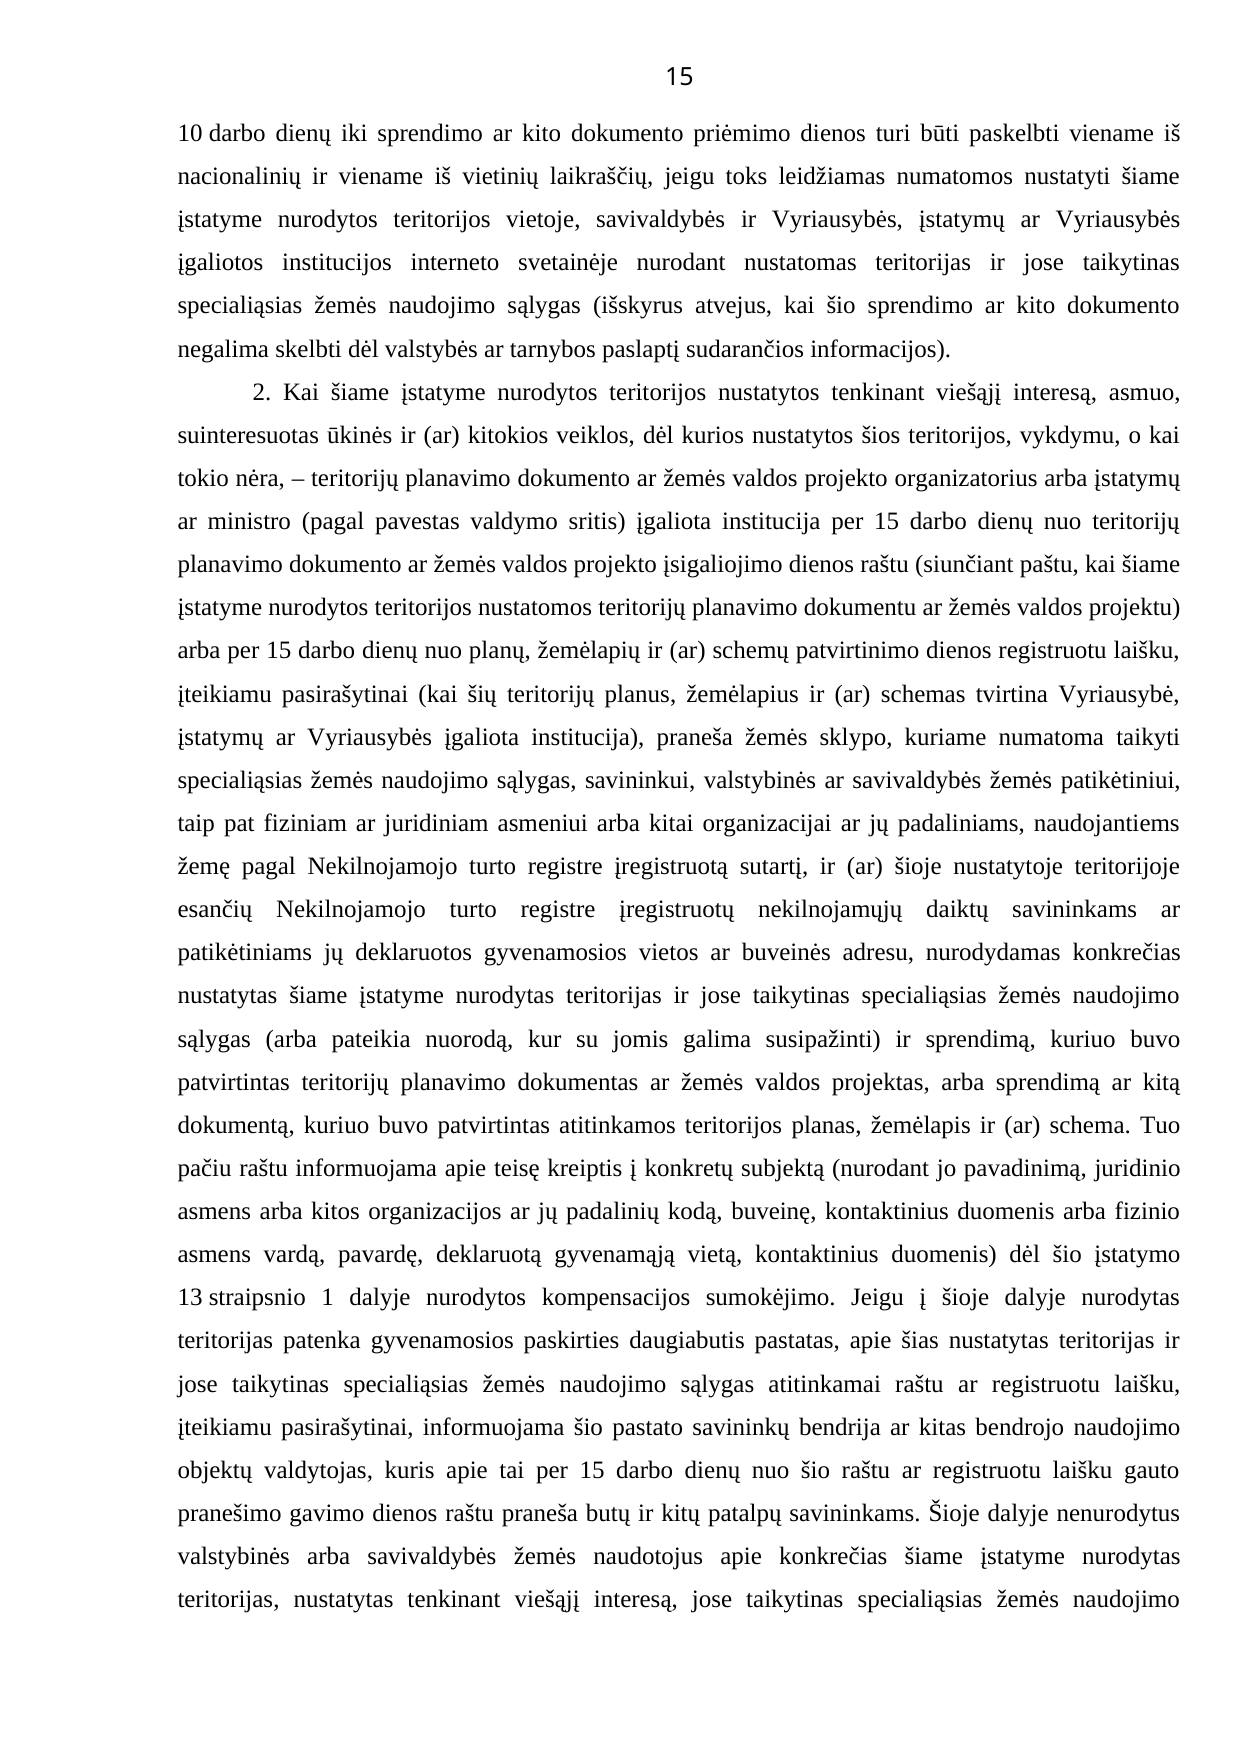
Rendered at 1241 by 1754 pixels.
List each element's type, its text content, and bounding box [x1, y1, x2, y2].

text 2. Kai šiame įstatyme nurodytos teritorijos nustatytos tenkinant viešąjį interesą, asmuo, suinteresuotas ūkinės ir (ar) kitokios veiklos, dėl kurios nustatytos šios teritorijos, vykdymu, o kai tokio nėra, – teritorijų planavimo dokumento ar žemės valdos projekto organizatorius arba įstatymų ar ministro (pagal pavestas valdymo sritis) įgaliota institucija per 15 darbo dienų nuo teritorijų planavimo dokumento ar žemės valdos projekto įsigaliojimo dienos raštu (siunčiant paštu, kai šiame įstatyme nurodytos teritorijos nustatomos teritorijų planavimo dokumentu ar žemės valdos projektu) arba per 15 darbo dienų nuo planų, žemėlapių ir (ar) schemų patvirtinimo dienos registruotu laišku, įteikiamu pasirašytinai (kai šių teritorijų planus, žemėlapius ir (ar) schemas tvirtina Vyriausybė, įstatymų ar Vyriausybės įgaliota institucija), praneša žemės sklypo, kuriame numatoma taikyti specialiąsias žemės naudojimo sąlygas, savininkui, valstybinės ar savivaldybės žemės patikėtiniui, taip pat fiziniam ar juridiniam asmeniui arba kitai organizacijai ar jų padaliniams, naudojantiems žemę pagal Nekilnojamojo turto registre įregistruotą sutartį, ir (ar) šioje nustatytoje teritorijoje esančių Nekilnojamojo turto registre įregistruotų nekilnojamųjų daiktų savininkams ar patikėtiniams jų deklaruotos gyvenamosios vietos ar buveinės adresu, nurodydamas konkrečias nustatytas šiame įstatyme nurodytas teritorijas ir jose taikytinas specialiąsias žemės naudojimo sąlygas (arba pateikia nuorodą, kur su jomis galima susipažinti) ir sprendimą, kuriuo buvo patvirtintas teritorijų planavimo dokumentas ar žemės valdos projektas, arba sprendimą ar kitą dokumentą, kuriuo buvo patvirtintas atitinkamos teritorijos planas, žemėlapis ir (ar) schema. Tuo pačiu raštu informuojama apie teisę kreiptis į konkretų subjektą (nurodant jo pavadinimą, juridinio asmens arba kitos organizacijos ar jų padalinių kodą, buveinę, kontaktinius duomenis arba fizinio asmens vardą, pavardę, deklaruotą gyvenamąją vietą, kontaktinius duomenis) dėl šio įstatymo 13 straipsnio 1 dalyje nurodytos kompensacijos sumokėjimo. Jeigu į šioje dalyje nurodytas teritorijas patenka gyvenamosios paskirties daugiabutis pastatas, apie šias nustatytas teritorijas ir jose taikytinas specialiąsias žemės naudojimo sąlygas atitinkamai raštu ar registruotu laišku, įteikiamu pasirašytinai, informuojama šio pastato savininkų bendrija ar kitas bendrojo naudojimo objektų valdytojas, kuris apie tai per 15 darbo dienų nuo šio raštu ar registruotu laišku gauto pranešimo gavimo dienos raštu praneša butų ir kitų patalpų savininkams. Šioje dalyje nenurodytus valstybinės arba savivaldybės žemės naudotojus apie konkrečias šiame įstatyme nurodytas teritorijas, nustatytas tenkinant viešąjį interesą, jose taikytinas specialiąsias žemės naudojimo [177, 377, 1181, 1613]
text 10 darbo dienų iki sprendimo ar kito dokumento priėmimo dienos turi būti paskelbti viename iš nacionalinių ir viename iš vietinių laikraščių, jeigu toks leidžiamas numatomos nustatyti šiame įstatyme nurodytos teritorijos vietoje, savivaldybės ir Vyriausybės, įstatymų ar Vyriausybės įgaliotos institucijos interneto svetainėje nurodant nustatomas teritorijas ir jose taikytinas specialiąsias žemės naudojimo sąlygas (išskyrus atvejus, kai šio sprendimo ar kito dokumento negalima skelbti dėl valstybės ar tarnybos paslaptį sudarančios informacijos). [177, 118, 1181, 362]
